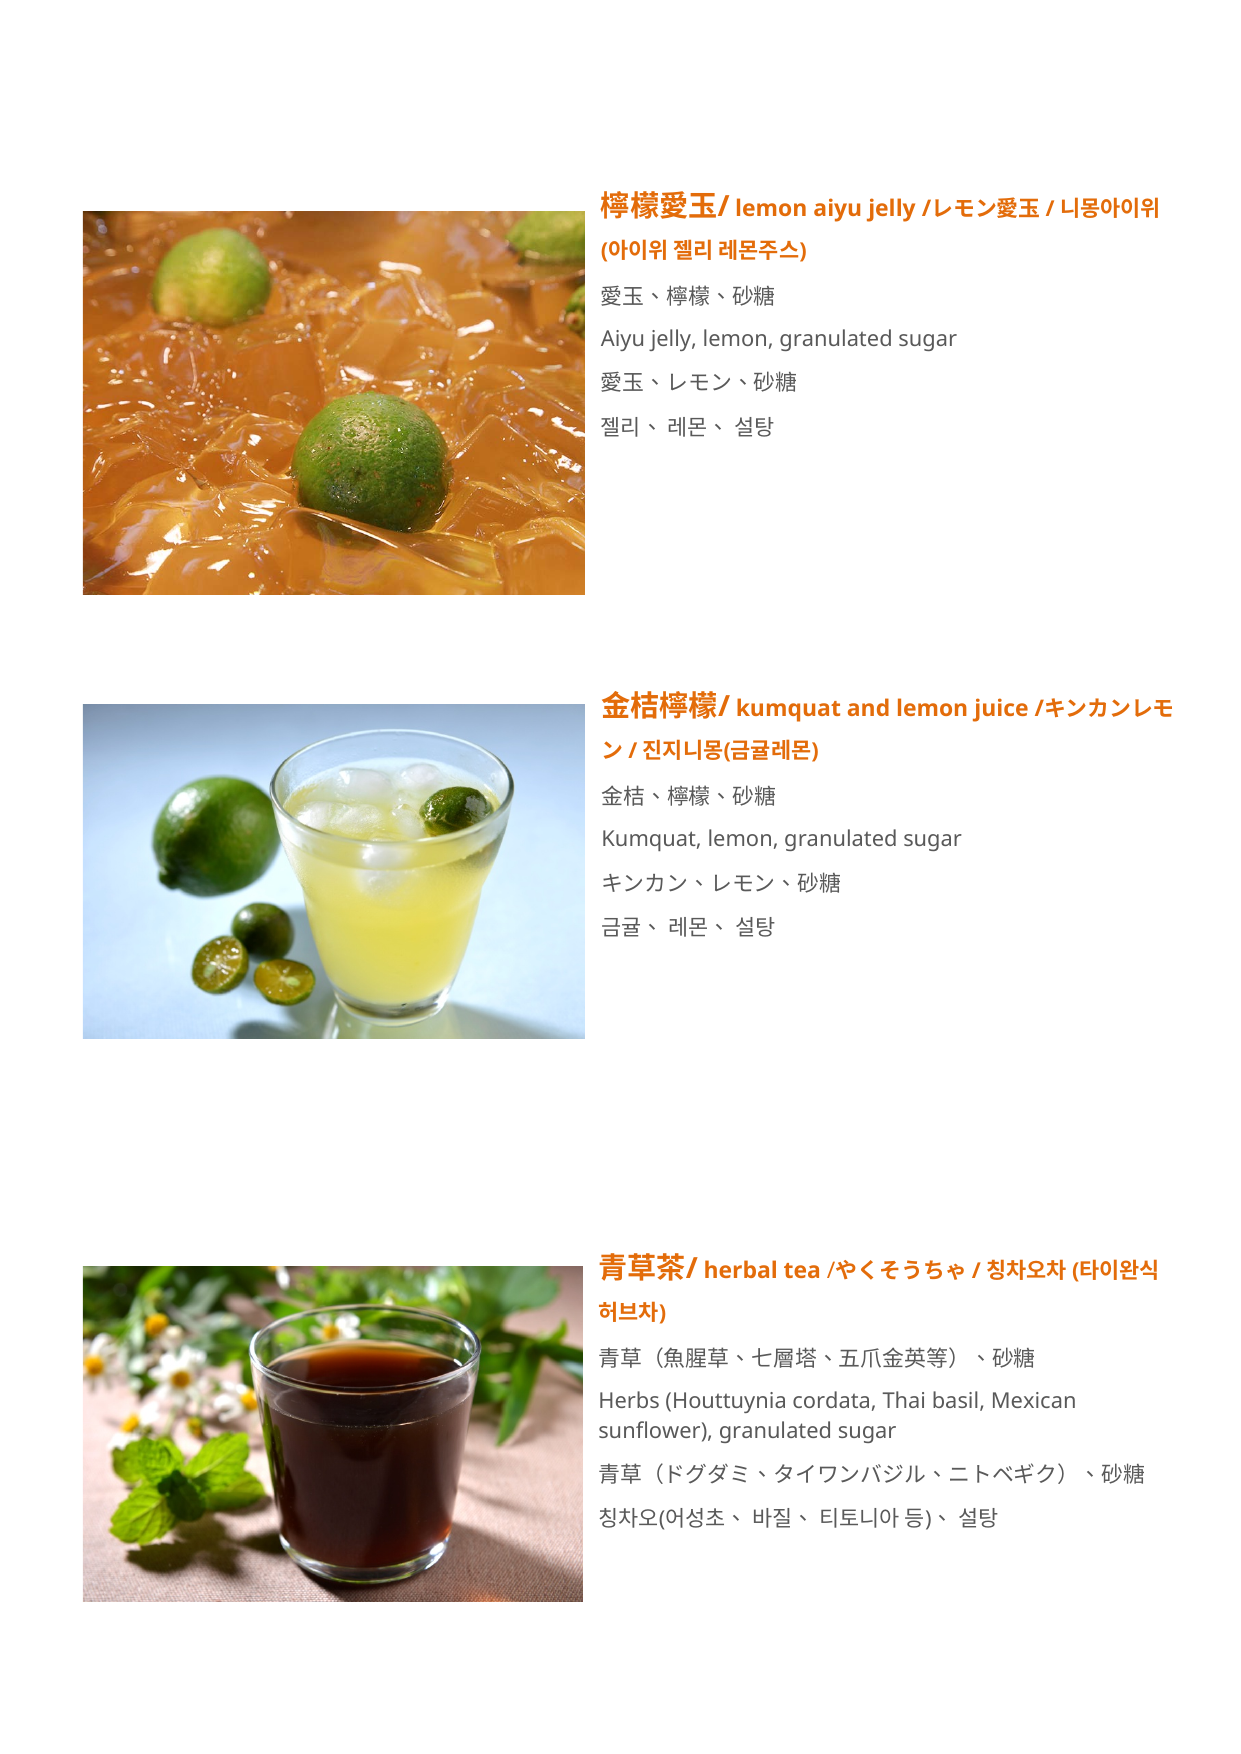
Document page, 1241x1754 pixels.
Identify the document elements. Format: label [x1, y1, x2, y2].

table_header [618, 1619, 1160, 1627]
table_header [618, 558, 1160, 676]
table_header [75, 96, 1206, 1627]
table_header [618, 96, 1160, 176]
table_header [618, 1058, 1160, 1238]
